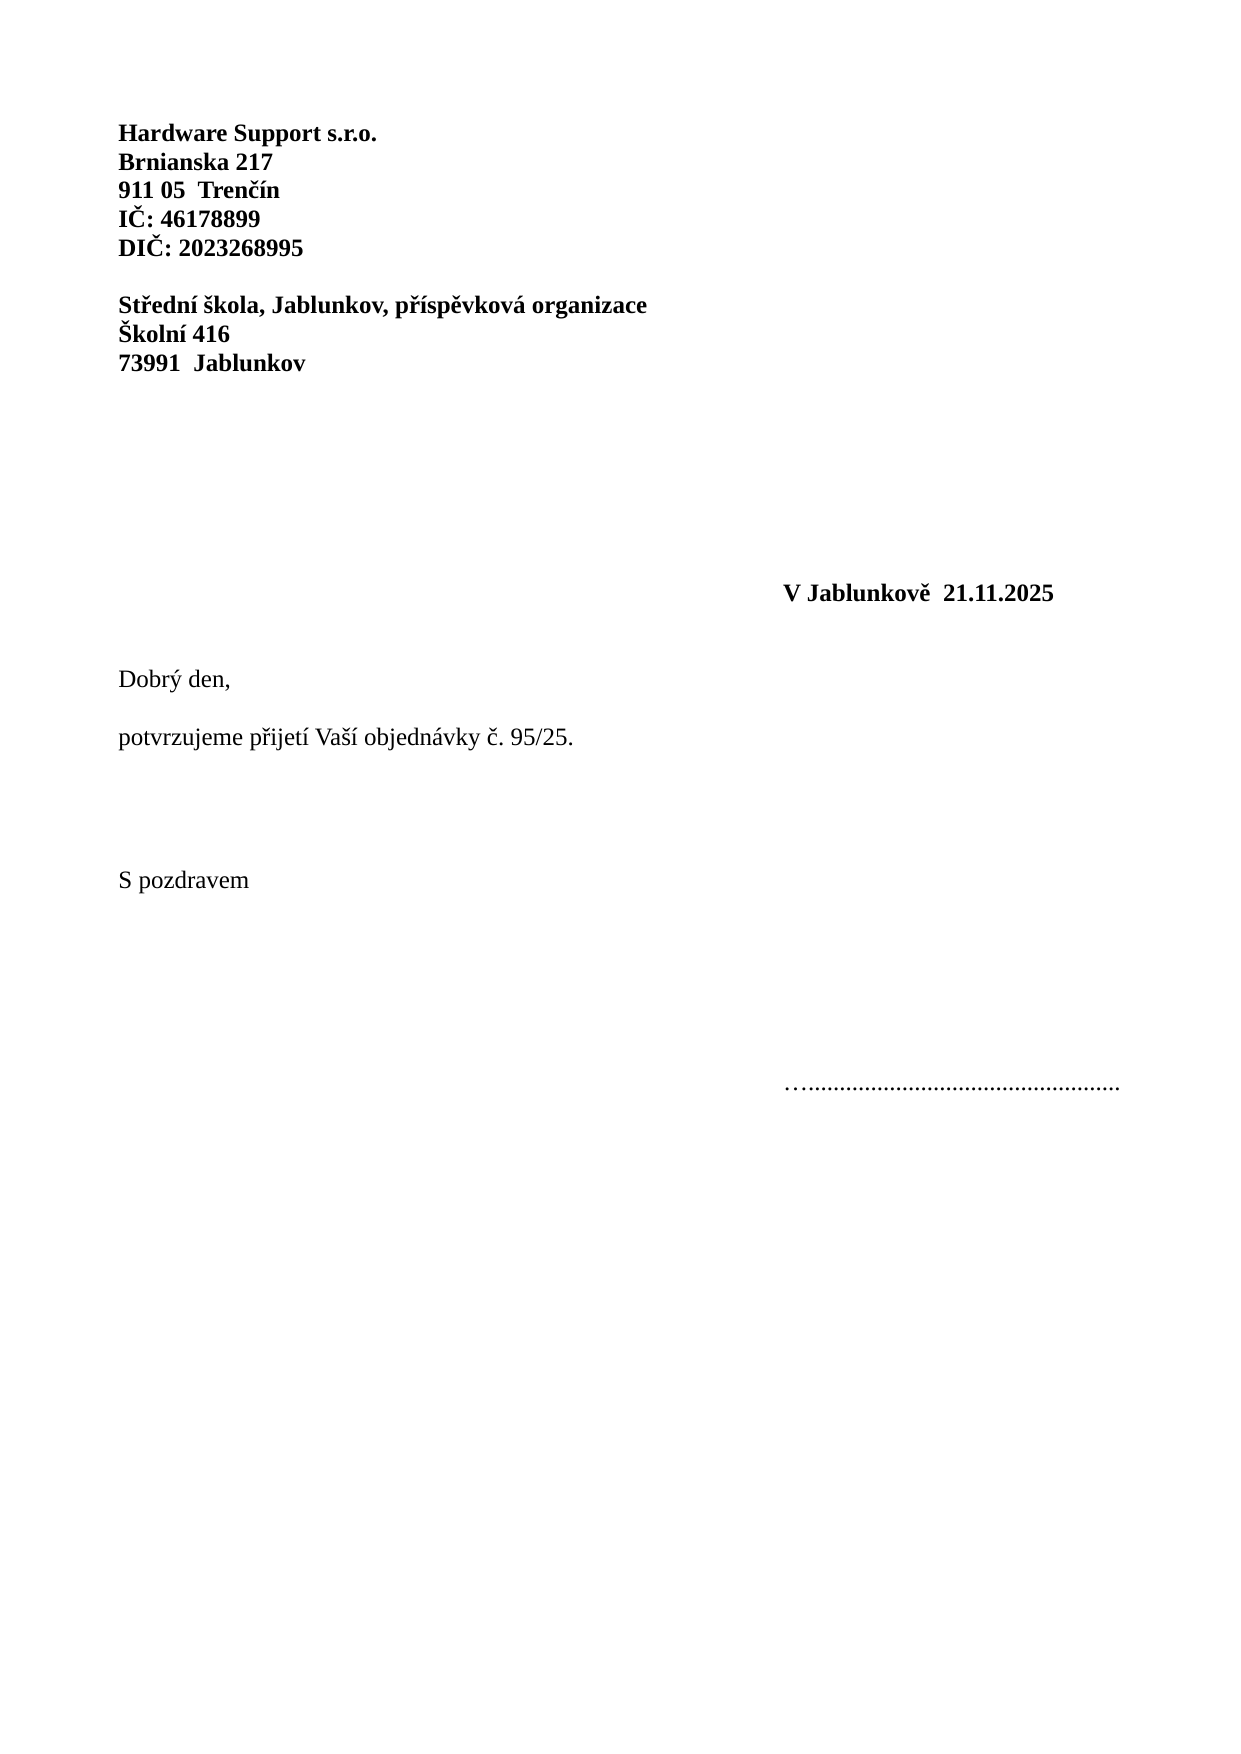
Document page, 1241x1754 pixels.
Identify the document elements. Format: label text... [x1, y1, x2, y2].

text Hardware Support s.r.o. [118, 118, 1122, 147]
text Brnianska 217 [118, 147, 1122, 176]
text 73991 Jablunkov [118, 348, 1122, 377]
text 911 05 Trenčín [118, 176, 1122, 204]
text ….................................................. [118, 1067, 1122, 1096]
text IČ: 46178899 [118, 204, 1122, 233]
text Školní 416 [118, 319, 1122, 348]
text DIČ: 2023268995 [118, 233, 1122, 262]
text Dobrý den, [118, 664, 1122, 693]
text S pozdravem [118, 866, 1122, 894]
text V Jablunkově 21.11.2025 [118, 578, 1122, 607]
text Střední škola, Jablunkov, příspěvková organizace [118, 291, 1122, 319]
text potvrzujeme přijetí Vaší objednávky č. 95/25. [118, 722, 1122, 751]
